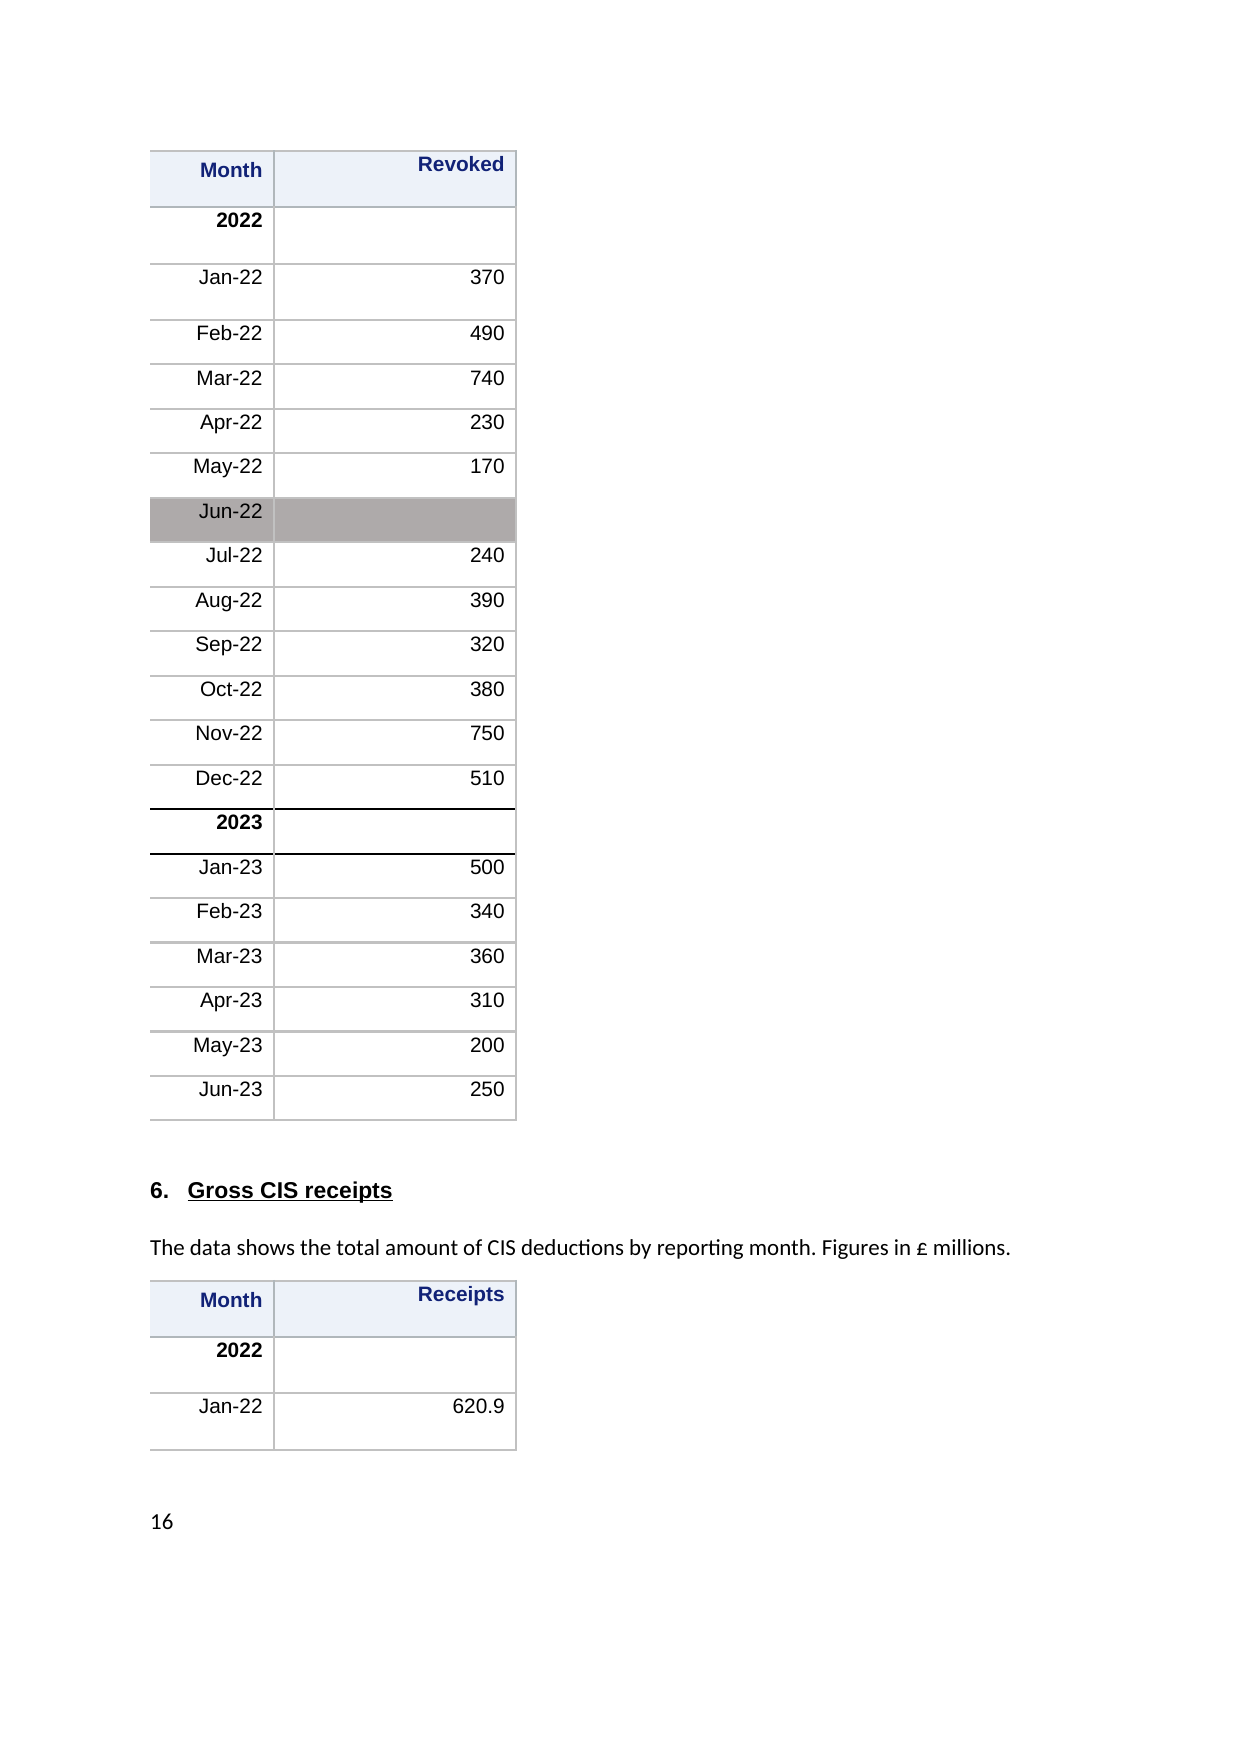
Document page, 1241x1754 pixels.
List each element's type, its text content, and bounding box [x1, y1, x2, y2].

table_cell Jul-22 [150, 543, 273, 586]
table_cell Apr-23 [150, 988, 273, 1030]
table_cell Jan-22 [150, 1394, 273, 1448]
table_cell 240 [275, 543, 515, 586]
table_cell 360 [275, 944, 515, 986]
table_cell 230 [275, 410, 515, 452]
table_cell May-23 [150, 1033, 273, 1075]
table_cell [275, 810, 515, 852]
table_cell 2022 [150, 208, 273, 262]
table_cell 510 [275, 766, 515, 808]
list Gross CIS receipts [150, 1177, 1090, 1204]
table_cell Mar-22 [150, 365, 273, 408]
table_cell 750 [275, 721, 515, 763]
table_cell Jun-22 [150, 499, 273, 541]
table_cell 200 [275, 1033, 515, 1075]
table_cell 390 [275, 588, 515, 630]
table_cell 250 [275, 1077, 515, 1119]
table_cell Aug-22 [150, 588, 273, 630]
table_cell Jun-23 [150, 1077, 273, 1119]
table_cell Jan-23 [150, 855, 273, 897]
table_header Month [150, 1282, 273, 1336]
table_cell Feb-22 [150, 321, 273, 363]
table_cell Jan-22 [150, 265, 273, 319]
table_cell Feb-23 [150, 899, 273, 941]
table_cell Oct-22 [150, 677, 273, 719]
table_cell [275, 1338, 515, 1392]
table_cell Dec-22 [150, 766, 273, 808]
table_cell Mar-23 [150, 944, 273, 986]
text The data shows the total amount of CIS deductions by reporting month. Figures in £ millions. [150, 1233, 1090, 1261]
table_cell 490 [275, 321, 515, 363]
table_cell 320 [275, 632, 515, 674]
table_cell [275, 208, 515, 262]
table_cell 2023 [150, 810, 273, 852]
table_cell 620.9 [275, 1394, 515, 1448]
table_cell 340 [275, 899, 515, 941]
table_cell 310 [275, 988, 515, 1030]
table_cell 500 [275, 855, 515, 897]
table_header Receipts [275, 1282, 515, 1336]
table_cell 740 [275, 365, 515, 408]
table_cell [275, 499, 515, 541]
table_cell 170 [275, 454, 515, 497]
table_cell May-22 [150, 454, 273, 497]
table_header Month [150, 152, 273, 206]
table_cell 2022 [150, 1338, 273, 1392]
table_cell Apr-22 [150, 410, 273, 452]
table_cell 380 [275, 677, 515, 719]
table_cell 370 [275, 265, 515, 319]
table_cell Nov-22 [150, 721, 273, 763]
table_header Revoked [275, 152, 515, 206]
table_cell Sep-22 [150, 632, 273, 674]
